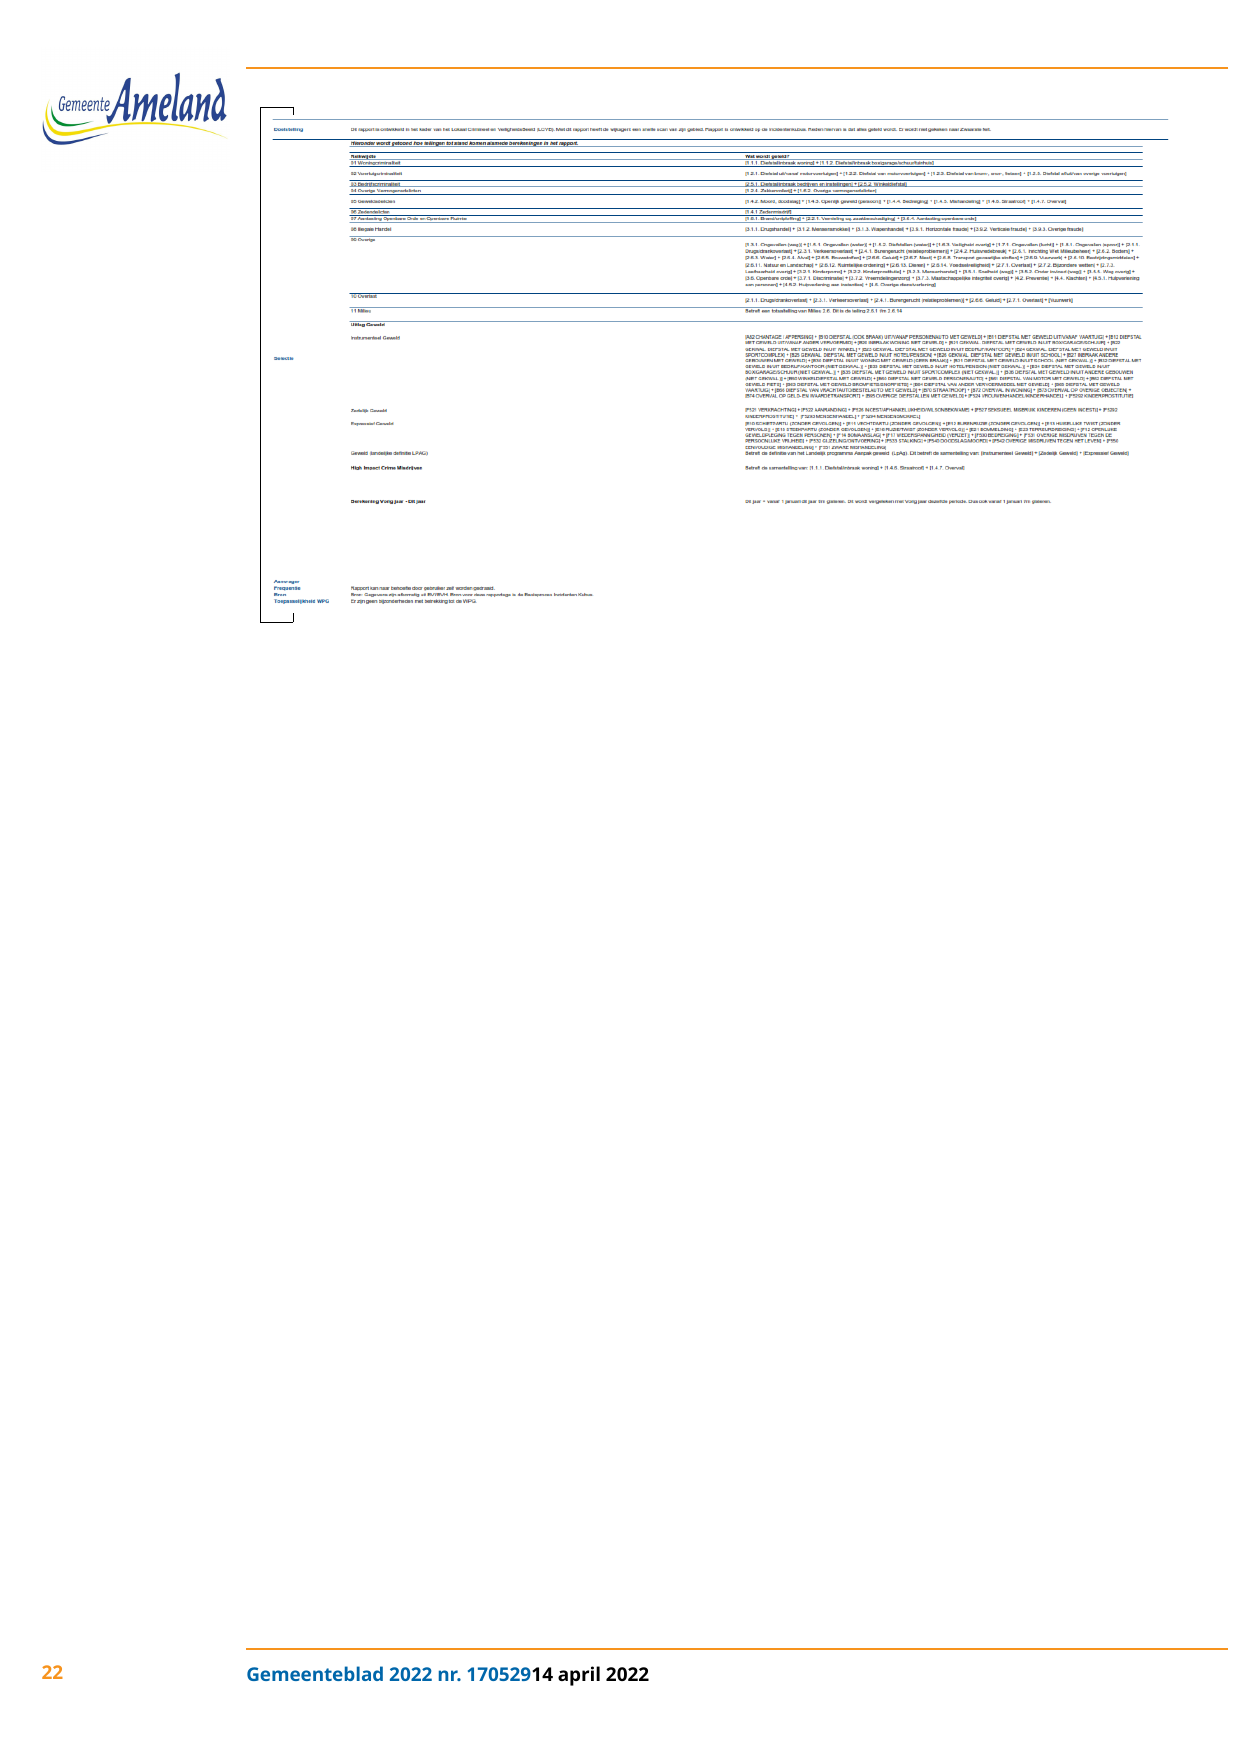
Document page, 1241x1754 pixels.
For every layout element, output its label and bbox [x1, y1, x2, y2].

picture [268, 115, 1173, 613]
picture [41, 47, 231, 172]
